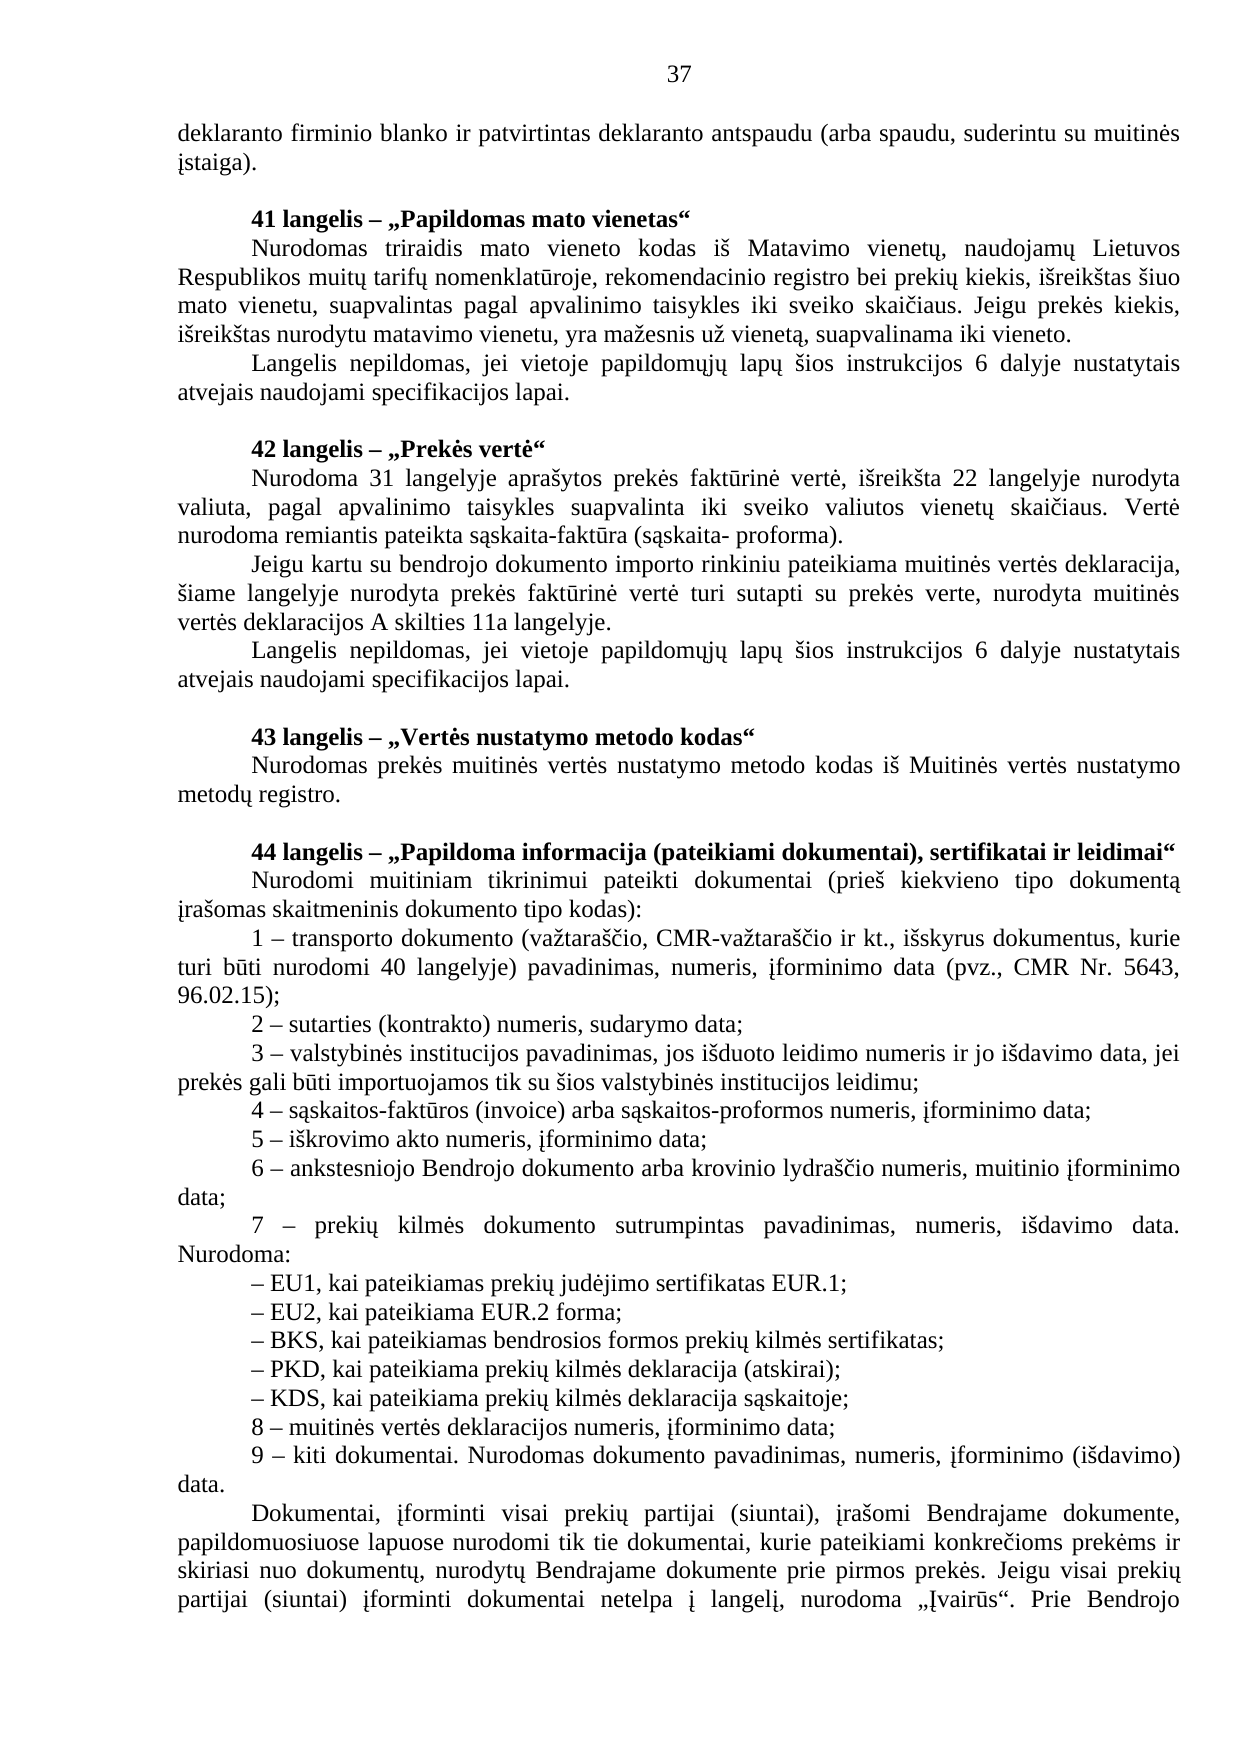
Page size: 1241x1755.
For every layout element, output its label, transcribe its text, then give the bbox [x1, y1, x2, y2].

text 5 – iškrovimo akto numeris, įforminimo data; [177, 1124, 1181, 1153]
text Langelis nepildomas, jei vietoje papildomųjų lapų šios instrukcijos 6 dalyje nustatytais atvejais naudojami specifikacijos lapai. [177, 348, 1181, 406]
text 41 langelis – „Papildomas mato vienetas“ [177, 204, 1181, 233]
text – EU1, kai pateikiamas prekių judėjimo sertifikatas EUR.1; [177, 1268, 1181, 1297]
text – EU2, kai pateikiama EUR.2 forma; [177, 1297, 1181, 1326]
text 44 langelis – „Papildoma informacija (pateikiami dokumentai), sertifikatai ir leidimai“ [177, 837, 1181, 866]
text Dokumentai, įforminti visai prekių partijai (siuntai), įrašomi Bendrajame dokumente, papildomuosiuose lapuose nurodomi tik tie dokumentai, kurie pateikiami konkrečioms prekėms ir skiriasi nuo dokumentų, nurodytų Bendrajame dokumente prie pirmos prekės. Jeigu visai prekių partijai (siuntai) įforminti dokumentai netelpa į langelį, nurodoma „Įvairūs“. Prie Bendrojo [177, 1498, 1181, 1613]
text Nurodoma 31 langelyje aprašytos prekės faktūrinė vertė, išreikšta 22 langelyje nurodyta valiuta, pagal apvalinimo taisykles suapvalinta iki sveiko valiutos vienetų skaičiaus. Vertė nurodoma remiantis pateikta sąskaita-faktūra (sąskaita- proforma). [177, 463, 1181, 549]
text Nurodomi muitiniam tikrinimui pateikti dokumentai (prieš kiekvieno tipo dokumentą įrašomas skaitmeninis dokumento tipo kodas): [177, 866, 1181, 923]
text – BKS, kai pateikiamas bendrosios formos prekių kilmės sertifikatas; [177, 1326, 1181, 1354]
text – KDS, kai pateikiama prekių kilmės deklaracija sąskaitoje; [177, 1383, 1181, 1412]
text Nurodomas prekės muitinės vertės nustatymo metodo kodas iš Muitinės vertės nustatymo metodų registro. [177, 751, 1181, 808]
text 2 – sutarties (kontrakto) numeris, sudarymo data; [177, 1009, 1181, 1038]
text 3 – valstybinės institucijos pavadinimas, jos išduoto leidimo numeris ir jo išdavimo data, jei prekės gali būti importuojamos tik su šios valstybinės institucijos leidimu; [177, 1038, 1181, 1096]
text – PKD, kai pateikiama prekių kilmės deklaracija (atskirai); [177, 1354, 1181, 1383]
text 1 – transporto dokumento (važtaraščio, CMR-važtaraščio ir kt., išskyrus dokumentus, kurie turi būti nurodomi 40 langelyje) pavadinimas, numeris, įforminimo data (pvz., CMR Nr. 5643, 96.02.15); [177, 923, 1181, 1009]
text 7 – prekių kilmės dokumento sutrumpintas pavadinimas, numeris, išdavimo data. Nurodoma: [177, 1211, 1181, 1268]
text Nurodomas triraidis mato vieneto kodas iš Matavimo vienetų, naudojamų Lietuvos Respublikos muitų tarifų nomenklatūroje, rekomendacinio registro bei prekių kiekis, išreikštas šiuo mato vienetu, suapvalintas pagal apvalinimo taisykles iki sveiko skaičiaus. Jeigu prekės kiekis, išreikštas nurodytu matavimo vienetu, yra mažesnis už vienetą, suapvalinama iki vieneto. [177, 233, 1181, 348]
text 42 langelis – „Prekės vertė“ [177, 434, 1181, 463]
text Jeigu kartu su bendrojo dokumento importo rinkiniu pateikiama muitinės vertės deklaracija, šiame langelyje nurodyta prekės faktūrinė vertė turi sutapti su prekės verte, nurodyta muitinės vertės deklaracijos A skilties 11a langelyje. [177, 549, 1181, 636]
text 43 langelis – „Vertės nustatymo metodo kodas“ [177, 722, 1181, 751]
text 8 – muitinės vertės deklaracijos numeris, įforminimo data; [177, 1412, 1181, 1441]
text 4 – sąskaitos-faktūros (invoice) arba sąskaitos-proformos numeris, įforminimo data; [177, 1096, 1181, 1124]
text Langelis nepildomas, jei vietoje papildomųjų lapų šios instrukcijos 6 dalyje nustatytais atvejais naudojami specifikacijos lapai. [177, 636, 1181, 693]
text 9 – kiti dokumentai. Nurodomas dokumento pavadinimas, numeris, įforminimo (išdavimo) data. [177, 1441, 1181, 1498]
text deklaranto firminio blanko ir patvirtintas deklaranto antspaudu (arba spaudu, suderintu su muitinės įstaiga). [177, 118, 1181, 176]
text 6 – ankstesniojo Bendrojo dokumento arba krovinio lydraščio numeris, muitinio įforminimo data; [177, 1153, 1181, 1211]
